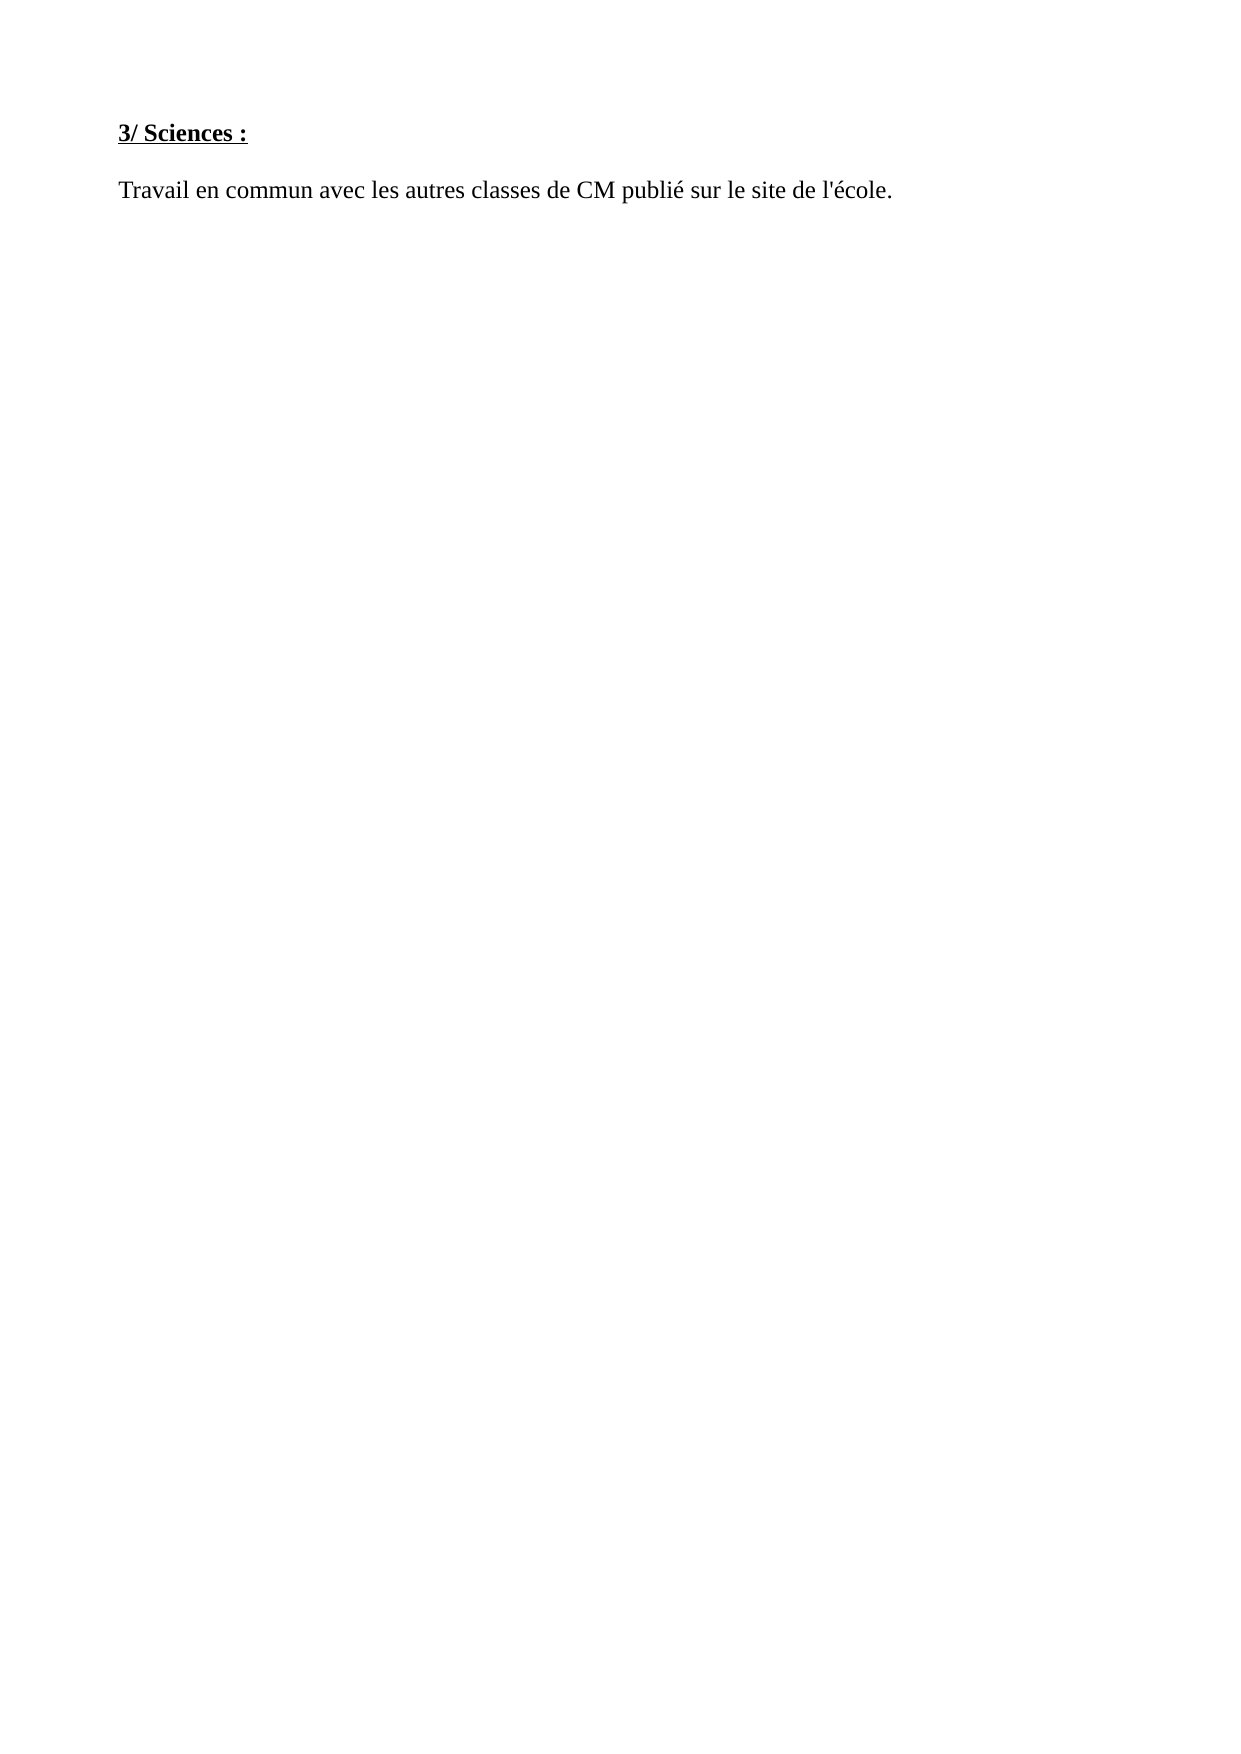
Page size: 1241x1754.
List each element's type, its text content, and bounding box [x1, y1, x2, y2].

text Travail en commun avec les autres classes de CM publié sur le site de l'école. [118, 176, 1122, 204]
text 3/ Sciences : [118, 118, 1122, 147]
